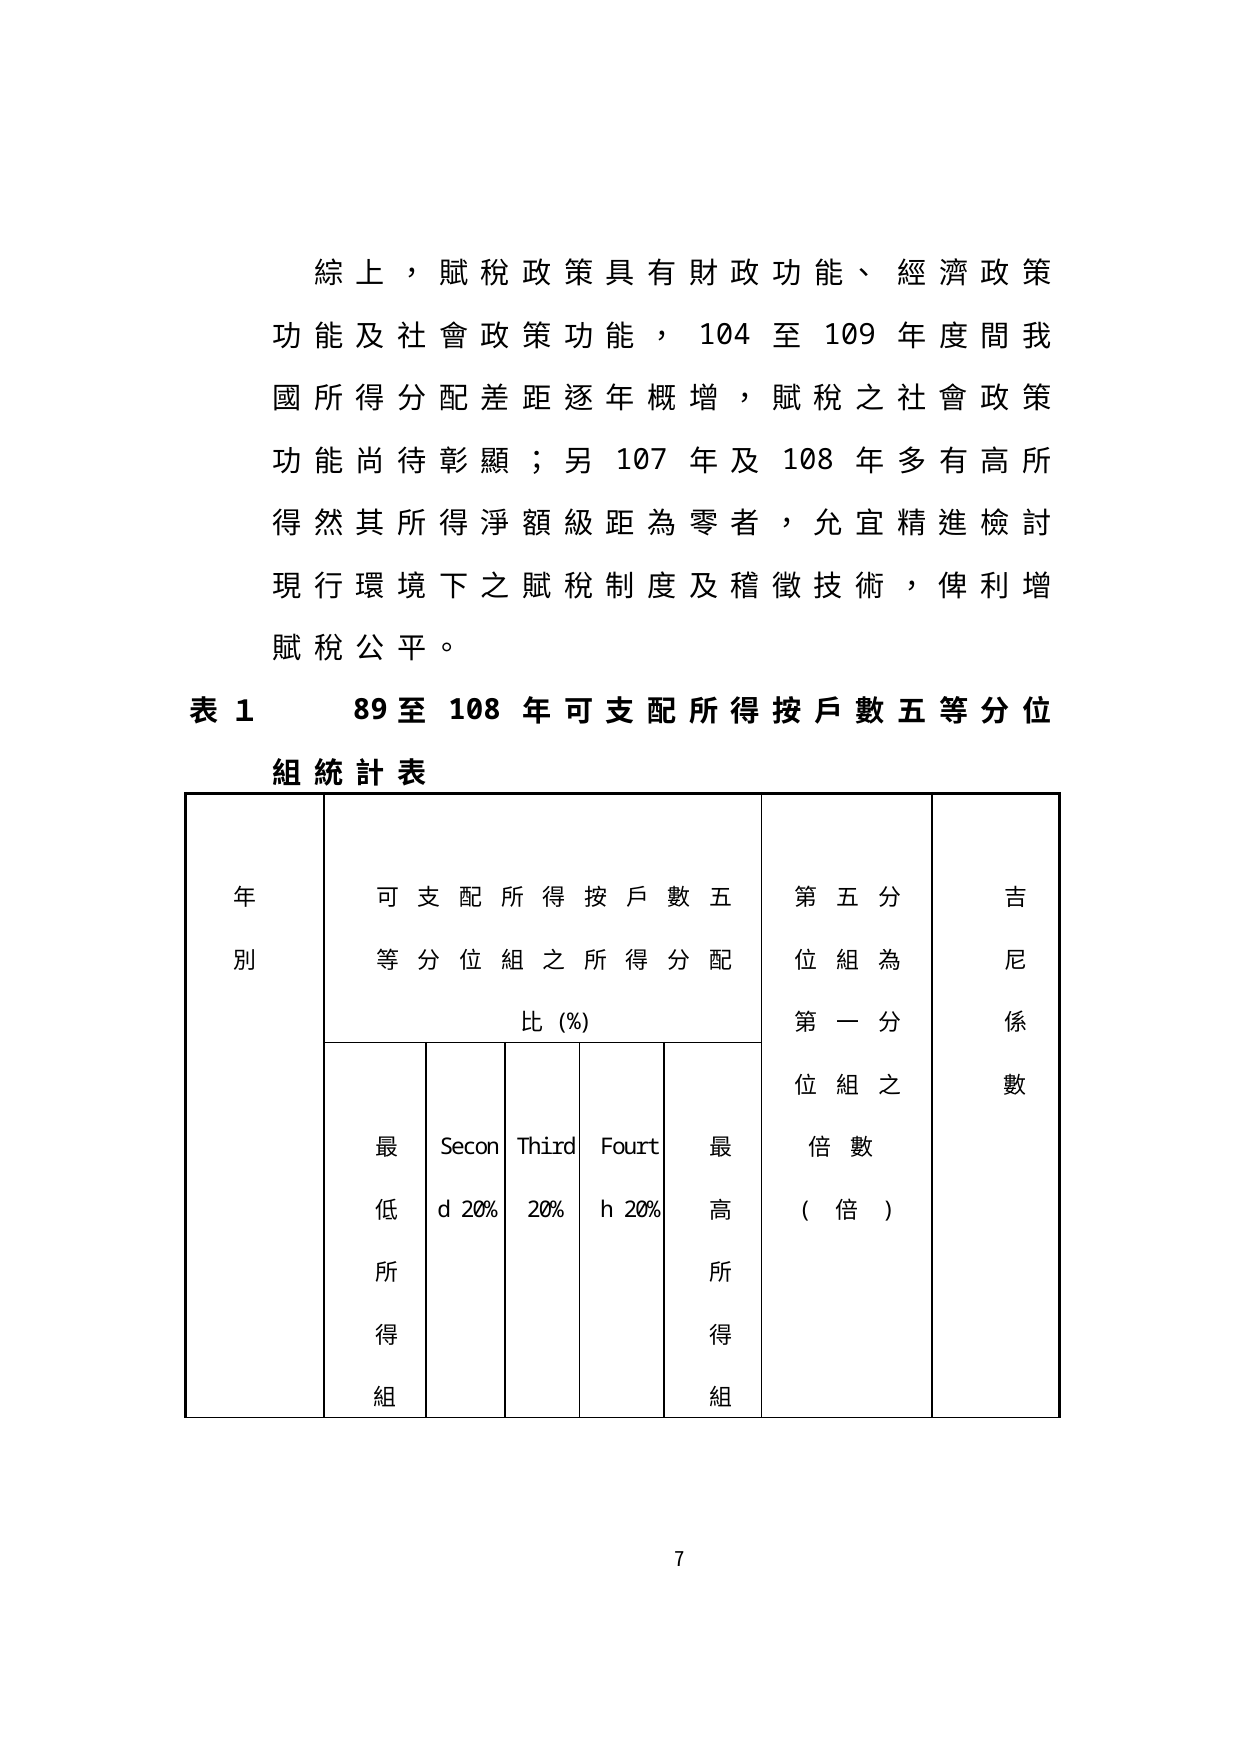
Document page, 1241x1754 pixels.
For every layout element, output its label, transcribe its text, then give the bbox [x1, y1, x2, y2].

text 表１ 89至108年可支配所得按戶數五等分位組統計表 [183, 667, 1058, 792]
table_cell 最低所得組 [325, 1043, 425, 1417]
table_cell Second 20% [427, 1043, 504, 1417]
table_cell 最高所得組 [665, 1043, 761, 1417]
table_cell Fourth 20% [580, 1043, 663, 1417]
table_header 可支配所得按戶數五等分位組之所得分配比(%) [325, 795, 761, 1042]
table_header 吉尼係數 [933, 795, 1058, 1417]
text 綜上，賦稅政策具有財政功能、經濟政策功能及社會政策功能，104至109年度間我國所得分配差距逐年概增，賦稅之社會政策功能尚待彰顯；另107年及108年多有高所得然其所得淨額級距為零者，允宜精進檢討現行環境下之賦稅制度及稽徵技術，俾利增賦稅公平。 [242, 229, 1058, 667]
table_cell Third 20% [506, 1043, 579, 1417]
table_header 年 別 [187, 795, 323, 1417]
table_header 第五分位組為第一分位組之倍數(倍) [762, 795, 931, 1417]
